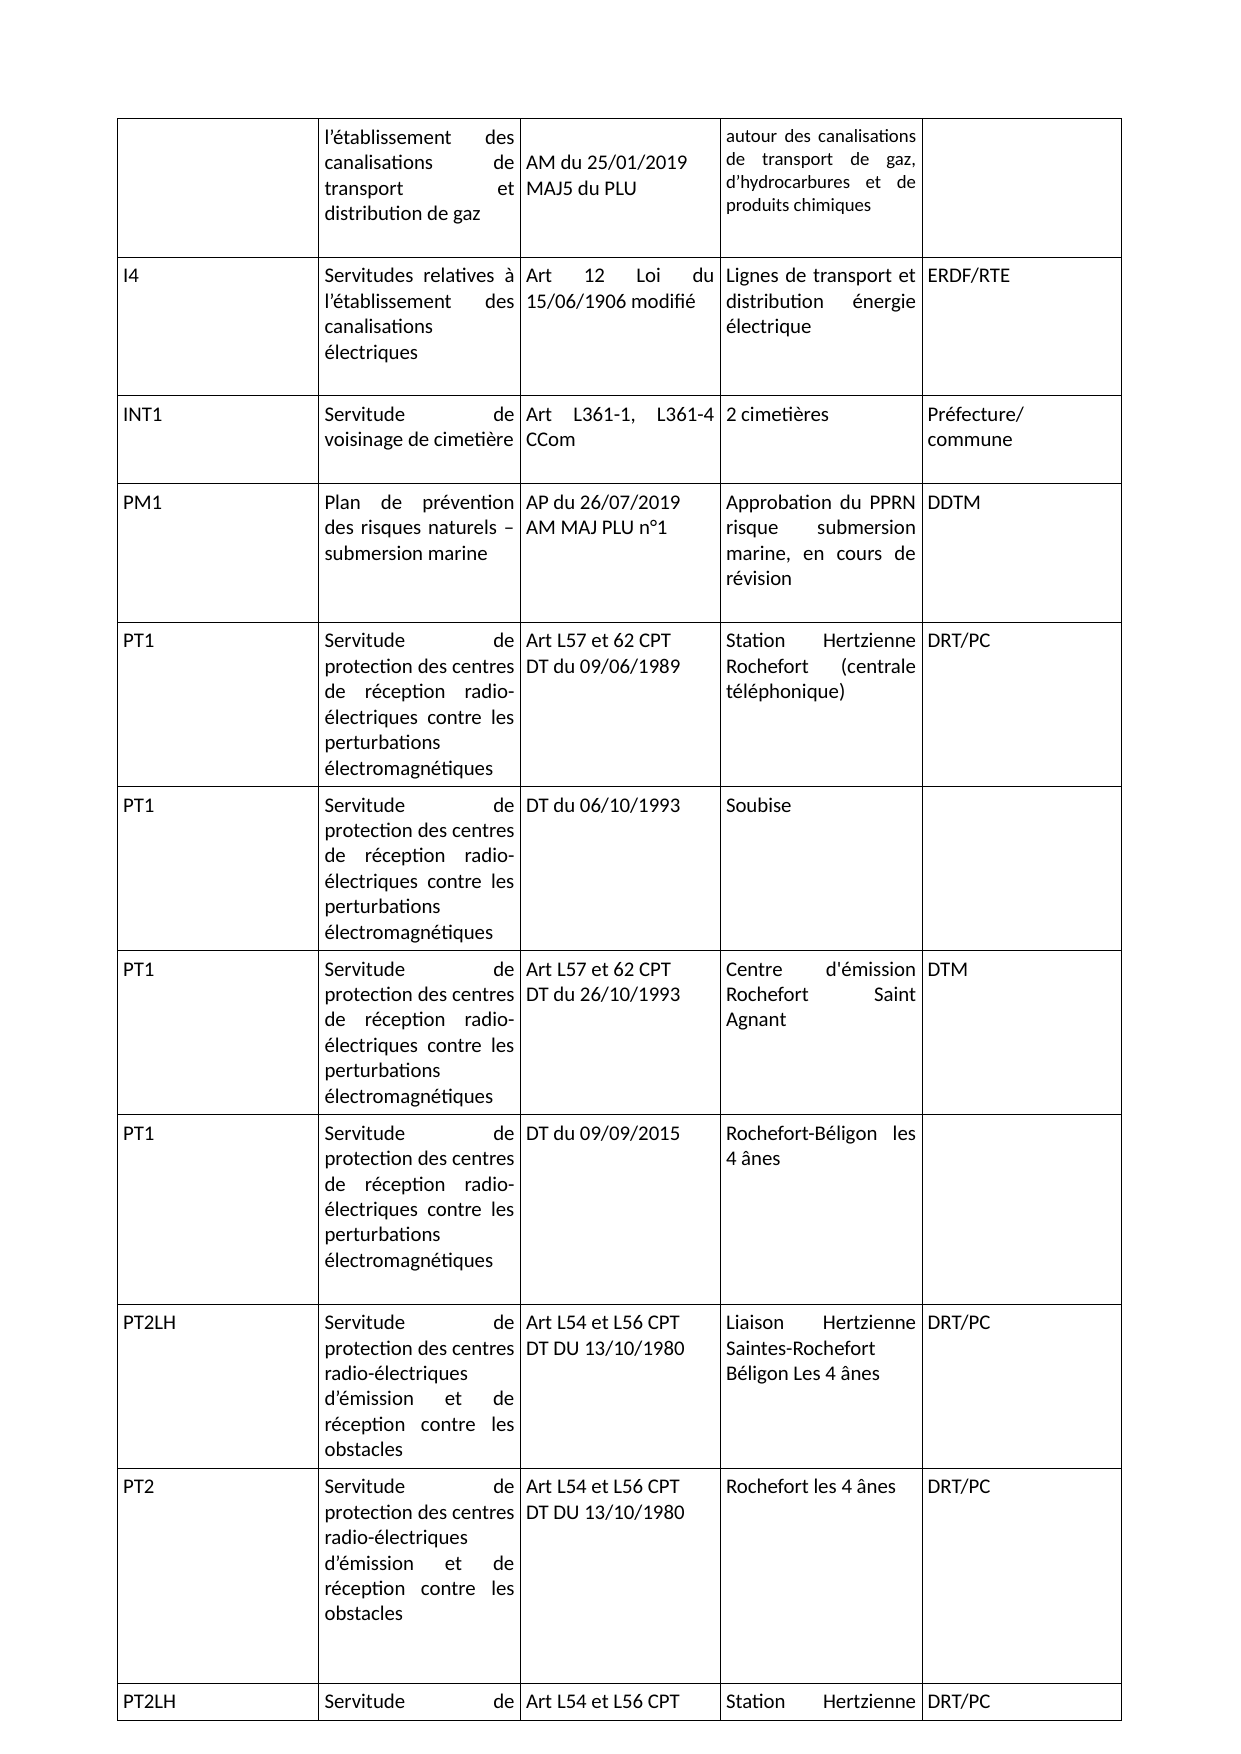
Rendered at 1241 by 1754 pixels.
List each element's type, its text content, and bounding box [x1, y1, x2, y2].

table_cell Soubise [721, 787, 922, 950]
table_cell DRT/PC [923, 1684, 1121, 1719]
table_cell DRT/PC [923, 1305, 1121, 1468]
table_cell DDTM [923, 484, 1121, 622]
table_cell Art L54 et L56 CPT [521, 1684, 720, 1719]
table_cell [923, 787, 1121, 950]
table_cell PT1 [118, 1115, 318, 1303]
table_cell PT2LH [118, 1305, 318, 1468]
table_cell Servitude de protection des centres de réception radio-électriques contre les perturbations électromagnétiques [319, 623, 520, 786]
table_cell DRT/PC [923, 623, 1121, 786]
table_cell Servitude de protection des centres de réception radio-électriques contre les perturbations électromagnétiques [319, 787, 520, 950]
table_cell Lignes de transport et distribution énergie électrique [721, 258, 922, 395]
table_cell Art L57 et 62 CPT DT du 26/10/1993 [521, 951, 720, 1114]
table_cell Servitude de protection des centres radio-électriques d’émission et de réception contre les obstacles [319, 1305, 520, 1468]
table_cell [923, 1115, 1121, 1303]
table_cell Liaison Hertzienne Saintes-Rochefort Béligon Les 4 ânes [721, 1305, 922, 1468]
table_cell Art L361-1, L361-4 CCom [521, 396, 720, 483]
table_cell Rochefort-Béligon les 4 ânes [721, 1115, 922, 1303]
table_cell Centre d'émission Rochefort Saint Agnant [721, 951, 922, 1114]
table_cell Station Hertzienne Rochefort (centrale téléphonique) [721, 623, 922, 786]
table_cell 2 cimetières [721, 396, 922, 483]
table_cell Art L54 et L56 CPT DT DU 13/10/1980 [521, 1305, 720, 1468]
table_cell Servitude de protection des centres radio-électriques d’émission et de réception contre les obstacles [319, 1469, 520, 1682]
table_cell DT du 09/09/2015 [521, 1115, 720, 1303]
table_cell PT1 [118, 623, 318, 786]
table_cell PT2 [118, 1469, 318, 1682]
table_cell [118, 119, 318, 257]
table_cell AP du 26/07/2019 AM MAJ PLU n°1 [521, 484, 720, 622]
table_cell Station Hertzienne [721, 1684, 922, 1719]
table_cell Rochefort les 4 ânes [721, 1469, 922, 1682]
table_cell ERDF/RTE [923, 258, 1121, 395]
table_cell PT1 [118, 787, 318, 950]
table_cell DTM [923, 951, 1121, 1114]
table_cell INT1 [118, 396, 318, 483]
table_cell Art 12 Loi du 15/06/1906 modifié [521, 258, 720, 395]
table_cell DRT/PC [923, 1469, 1121, 1682]
table_cell PT1 [118, 951, 318, 1114]
table_cell Servitude de [319, 1684, 520, 1719]
table_cell Servitude de protection des centres de réception radio-électriques contre les perturbations électromagnétiques [319, 1115, 520, 1303]
table_cell I4 [118, 258, 318, 395]
table_cell l’établissement des canalisations de transport et distribution de gaz [319, 119, 520, 257]
table_cell Art L54 et L56 CPT DT DU 13/10/1980 [521, 1469, 720, 1682]
table_cell [923, 119, 1121, 257]
table_cell AM du 25/01/2019 MAJ5 du PLU [521, 119, 720, 257]
table_cell Servitude de protection des centres de réception radio-électriques contre les perturbations électromagnétiques [319, 951, 520, 1114]
table_cell Art L57 et 62 CPT DT du 09/06/1989 [521, 623, 720, 786]
table_cell Plan de prévention des risques naturels – submersion marine [319, 484, 520, 622]
table_cell Servitudes relatives à l’établissement des canalisations électriques [319, 258, 520, 395]
table_cell autour des canalisations de transport de gaz, d’hydrocarbures et de produits chimiques [721, 119, 922, 257]
table_cell Approbation du PPRN risque submersion marine, en cours de révision [721, 484, 922, 622]
table_cell PT2LH [118, 1684, 318, 1719]
table_cell PM1 [118, 484, 318, 622]
table_cell Servitude de voisinage de cimetière [319, 396, 520, 483]
table_cell Préfecture/ commune [923, 396, 1121, 483]
table_cell DT du 06/10/1993 [521, 787, 720, 950]
